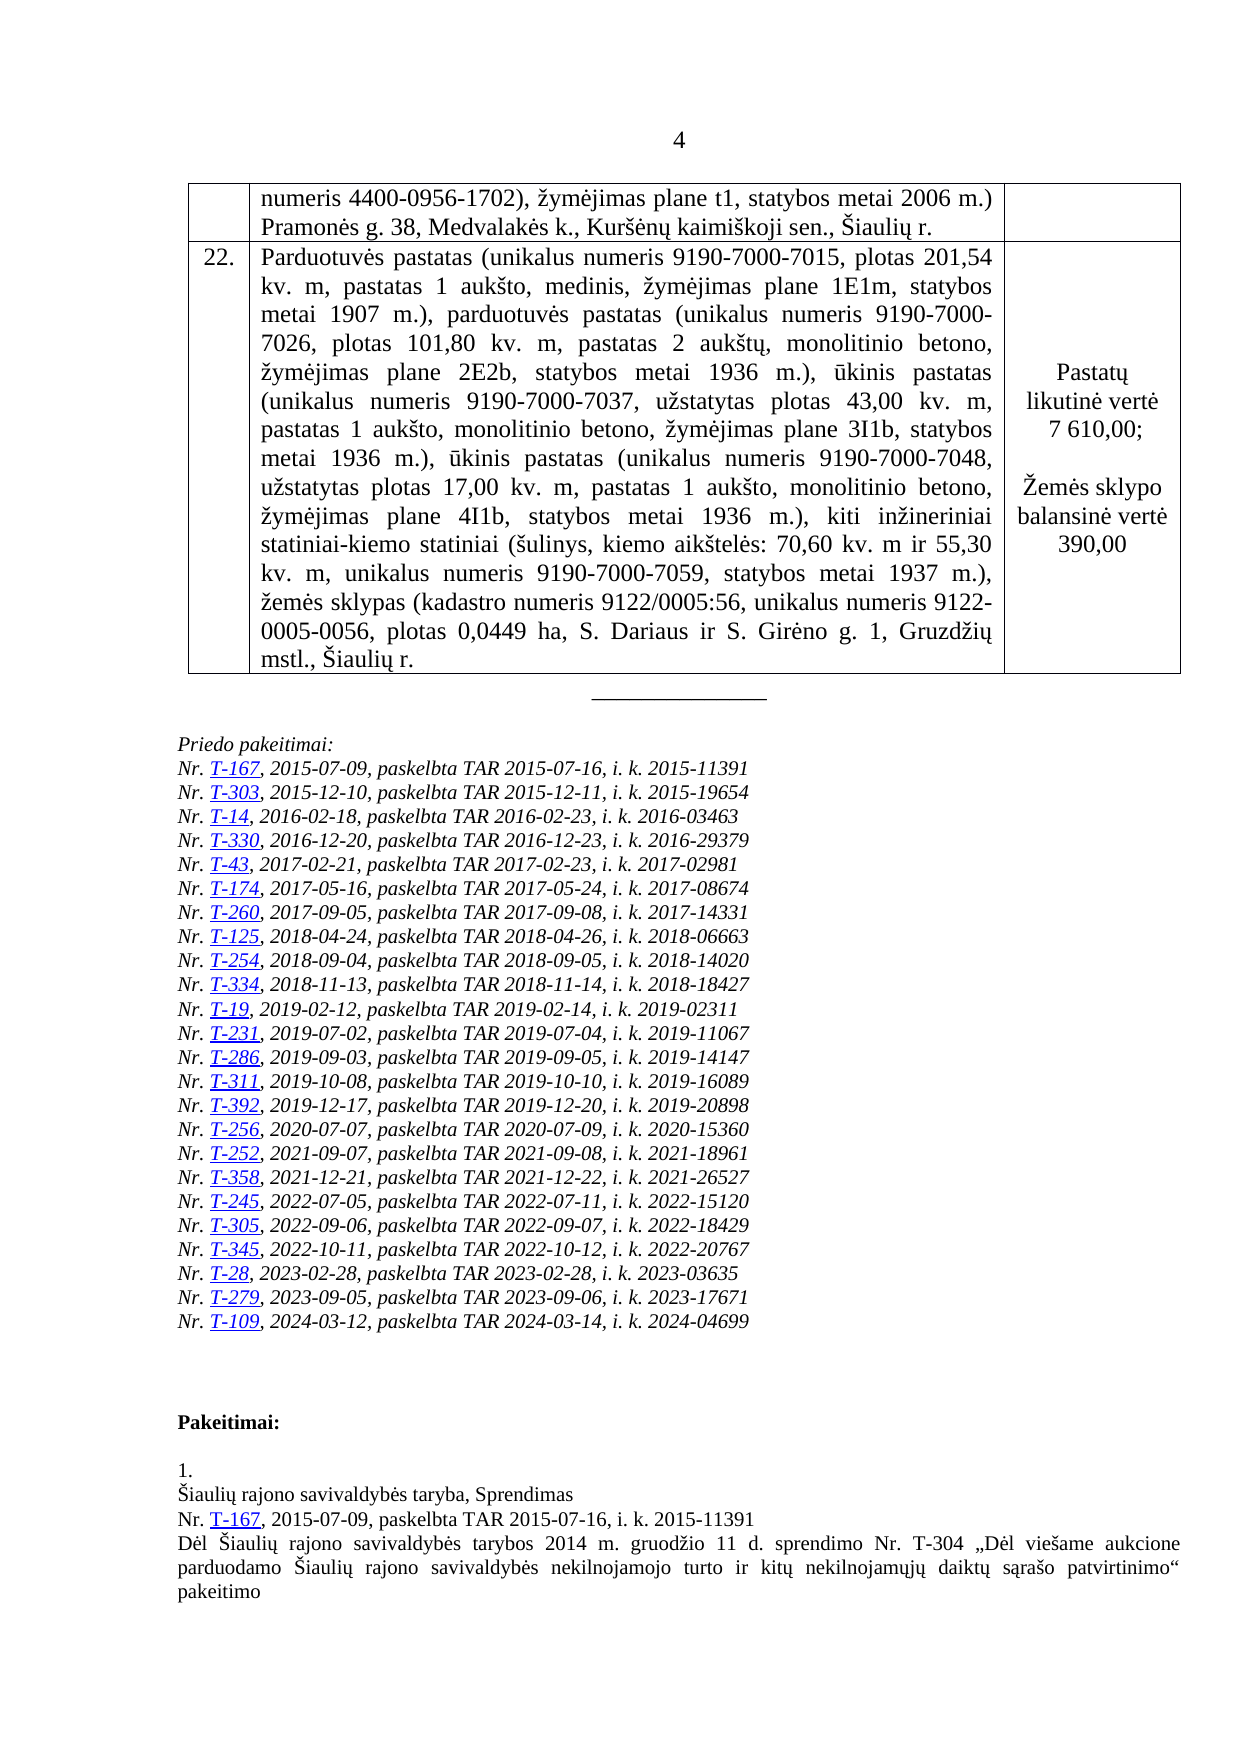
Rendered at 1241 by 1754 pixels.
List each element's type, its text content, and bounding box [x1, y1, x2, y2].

text Nr. T-14, 2016-02-18, paskelbta TAR 2016-02-23, i. k. 2016-03463 [177, 804, 1181, 828]
text Nr. T-279, 2023-09-05, paskelbta TAR 2023-09-06, i. k. 2023-17671 [177, 1285, 1181, 1309]
text Nr. T-19, 2019-02-12, paskelbta TAR 2019-02-14, i. k. 2019-02311 [177, 996, 1181, 1021]
text Šiaulių rajono savivaldybės taryba, Sprendimas [177, 1482, 1181, 1506]
text Nr. T-109, 2024-03-12, paskelbta TAR 2024-03-14, i. k. 2024-04699 [177, 1309, 1181, 1333]
table_cell [1005, 184, 1180, 241]
text Nr. T-125, 2018-04-24, paskelbta TAR 2018-04-26, i. k. 2018-06663 [177, 924, 1181, 948]
text Nr. T-358, 2021-12-21, paskelbta TAR 2021-12-22, i. k. 2021-26527 [177, 1165, 1181, 1189]
text Nr. T-256, 2020-07-07, paskelbta TAR 2020-07-09, i. k. 2020-15360 [177, 1117, 1181, 1141]
table_cell 22. [189, 242, 249, 673]
text Nr. T-174, 2017-05-16, paskelbta TAR 2017-05-24, i. k. 2017-08674 [177, 876, 1181, 900]
text Nr. T-252, 2021-09-07, paskelbta TAR 2021-09-08, i. k. 2021-18961 [177, 1141, 1181, 1165]
table_cell numeris 4400-0956-1702), žymėjimas plane t1, statybos metai 2006 m.) Pramonės g. 38, Medvalakės k., Kuršėnų kaimiškoji sen., Šiaulių r. [250, 184, 1004, 241]
text Nr. T-167, 2015-07-09, paskelbta TAR 2015-07-16, i. k. 2015-11391 [177, 1506, 1181, 1531]
table_cell Parduotuvės pastatas (unikalus numeris 9190-7000-7015, plotas 201,54 kv. m, pastatas 1 aukšto, medinis, žymėjimas plane 1E1m, statybos metai 1907 m.), parduotuvės pastatas (unikalus numeris 9190-7000-7026, plotas 101,80 kv. m, pastatas 2 aukštų, monolitinio betono, žymėjimas plane 2E2b, statybos metai 1936 m.), ūkinis pastatas (unikalus numeris 9190-7000-7037, užstatytas plotas 43,00 kv. m, pastatas 1 aukšto, monolitinio betono, žymėjimas plane 3I1b, statybos metai 1936 m.), ūkinis pastatas (unikalus numeris 9190-7000-7048, užstatytas plotas 17,00 kv. m, pastatas 1 aukšto, monolitinio betono, žymėjimas plane 4I1b, statybos metai 1936 m.), kiti inžineriniai statiniai-kiemo statiniai (šulinys, kiemo aikštelės: 70,60 kv. m ir 55,30 kv. m, unikalus numeris 9190-7000-7059, statybos metai 1937 m.), žemės sklypas (kadastro numeris 9122/0005:56, unikalus numeris 9122-0005-0056, plotas 0,0449 ha, S. Dariaus ir S. Girėno g. 1, Gruzdžių mstl., Šiaulių r. [250, 242, 1004, 673]
text Nr. T-392, 2019-12-17, paskelbta TAR 2019-12-20, i. k. 2019-20898 [177, 1093, 1181, 1117]
text Nr. T-245, 2022-07-05, paskelbta TAR 2022-07-11, i. k. 2022-15120 [177, 1189, 1181, 1213]
text Nr. T-167, 2015-07-09, paskelbta TAR 2015-07-16, i. k. 2015-11391 [177, 756, 1181, 780]
text Nr. T-28, 2023-02-28, paskelbta TAR 2023-02-28, i. k. 2023-03635 [177, 1261, 1181, 1285]
text Nr. T-231, 2019-07-02, paskelbta TAR 2019-07-04, i. k. 2019-11067 [177, 1021, 1181, 1044]
text Nr. T-303, 2015-12-10, paskelbta TAR 2015-12-11, i. k. 2015-19654 [177, 780, 1181, 804]
text Nr. T-345, 2022-10-11, paskelbta TAR 2022-10-12, i. k. 2022-20767 [177, 1237, 1181, 1261]
table_cell Pastatų likutinė vertė 7 610,00; Žemės sklypo balansinė vertė 390,00 [1005, 242, 1180, 673]
text Nr. T-330, 2016-12-20, paskelbta TAR 2016-12-23, i. k. 2016-29379 [177, 828, 1181, 852]
text Priedo pakeitimai: [177, 732, 1181, 756]
text 1. [177, 1458, 1181, 1482]
text Pakeitimai: [177, 1410, 1181, 1434]
text ______________ [177, 674, 1181, 703]
text Nr. T-286, 2019-09-03, paskelbta TAR 2019-09-05, i. k. 2019-14147 [177, 1044, 1181, 1069]
text Nr. T-334, 2018-11-13, paskelbta TAR 2018-11-14, i. k. 2018-18427 [177, 972, 1181, 996]
text Nr. T-260, 2017-09-05, paskelbta TAR 2017-09-08, i. k. 2017-14331 [177, 900, 1181, 924]
text Nr. T-43, 2017-02-21, paskelbta TAR 2017-02-23, i. k. 2017-02981 [177, 852, 1181, 876]
text Nr. T-305, 2022-09-06, paskelbta TAR 2022-09-07, i. k. 2022-18429 [177, 1213, 1181, 1237]
text Nr. T-254, 2018-09-04, paskelbta TAR 2018-09-05, i. k. 2018-14020 [177, 948, 1181, 972]
table_cell [189, 184, 249, 241]
text Dėl Šiaulių rajono savivaldybės tarybos 2014 m. gruodžio 11 d. sprendimo Nr. T-304 „Dėl viešame aukcione parduodamo Šiaulių rajono savivaldybės nekilnojamojo turto ir kitų nekilnojamųjų daiktų sąrašo patvirtinimo“ pakeitimo [177, 1531, 1181, 1603]
text Nr. T-311, 2019-10-08, paskelbta TAR 2019-10-10, i. k. 2019-16089 [177, 1069, 1181, 1093]
